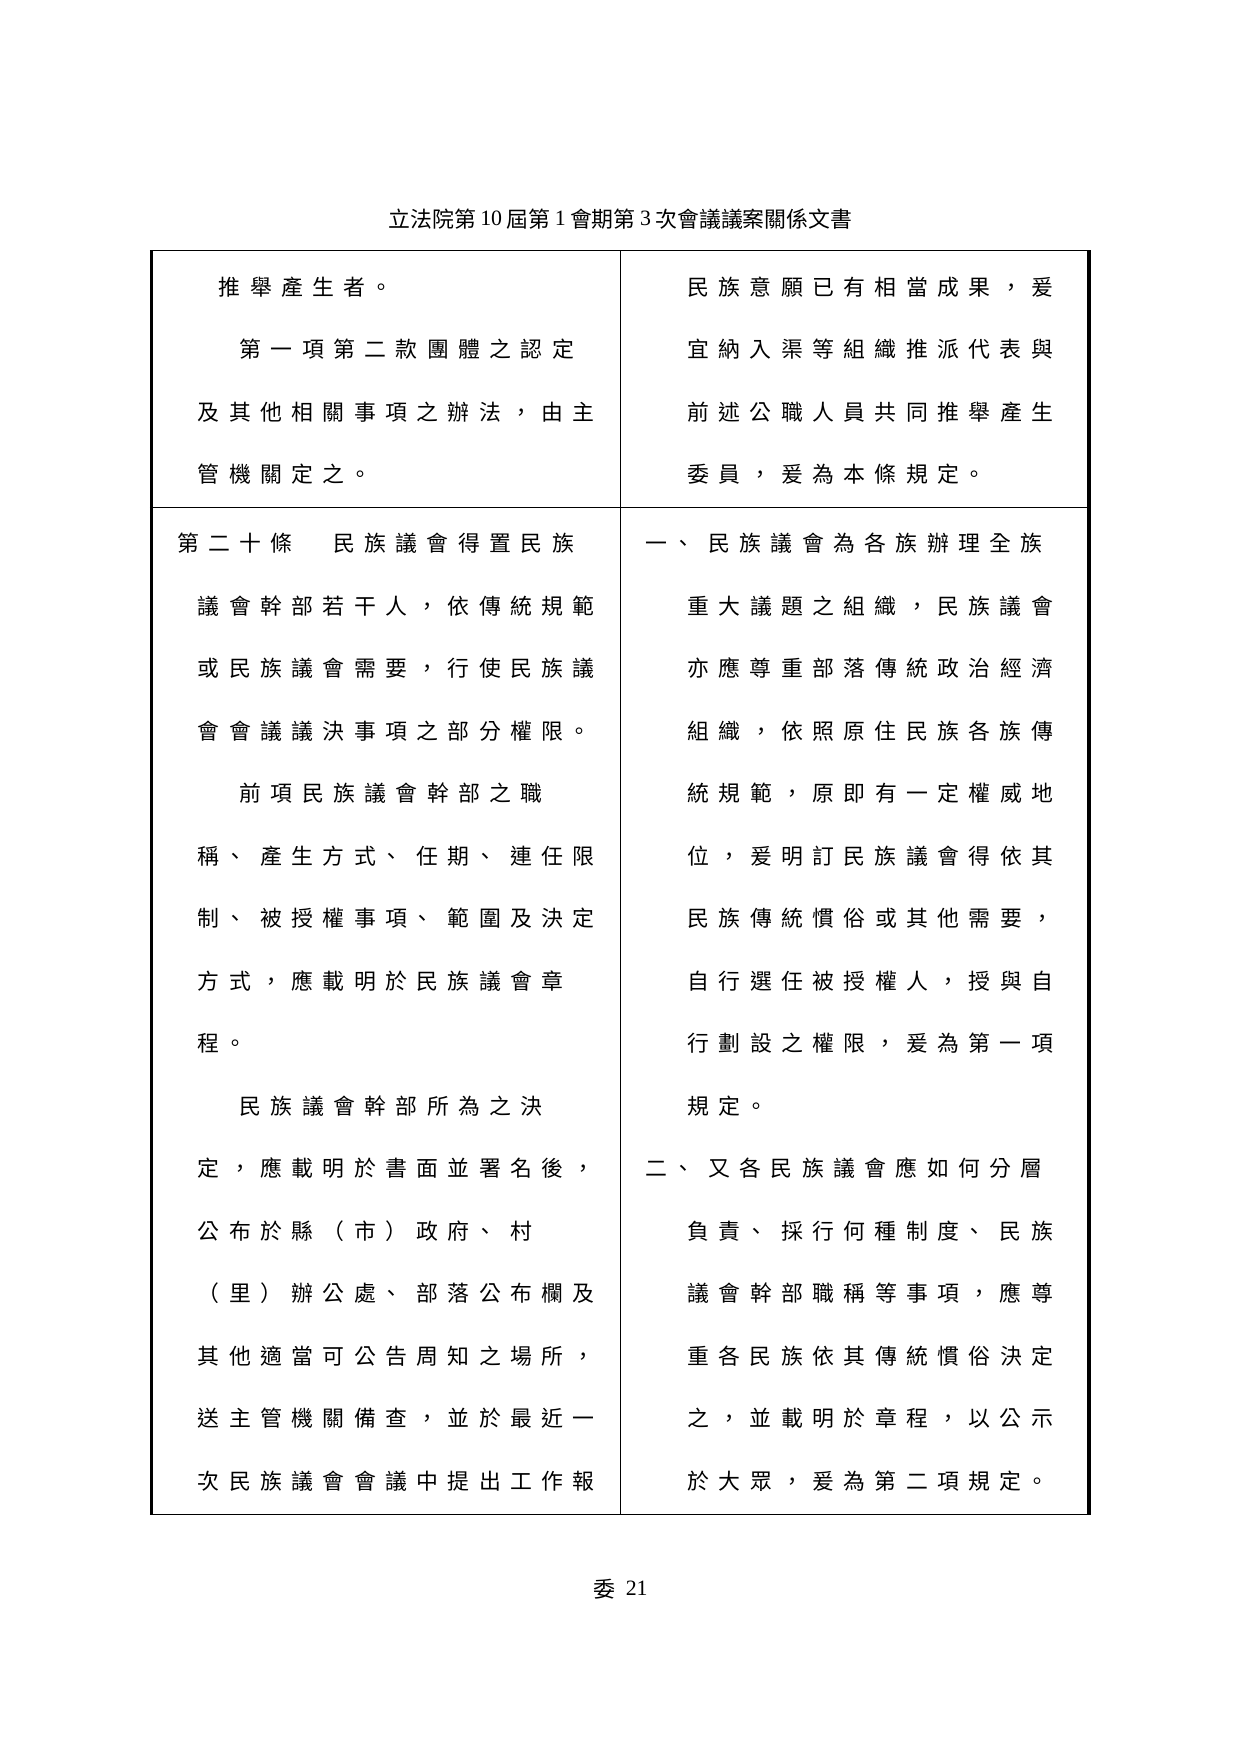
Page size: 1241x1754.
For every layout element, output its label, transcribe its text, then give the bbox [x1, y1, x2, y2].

table_cell 一、民族議會為各族辦理全族重大議題之組織，民族議會亦應尊重部落傳統政治經濟組織，依照原住民族各族傳統規範，原即有一定權威地位，爰明訂民族議會得依其民族傳統慣俗或其他需要，自行選任被授權人，授與自行劃設之權限，爰為第一項規定。 二、又各民族議會應如何分層負責、採行何種制度、民族議會幹部職稱等事項，應尊重各民族依其傳統慣俗決定之，並載明於章程，以公示於大眾，爰為第二項規定。 [621, 508, 1087, 1514]
table_cell 第二十條 民族議會得置民族議會幹部若干人，依傳統規範或民族議會需要，行使民族議會會議議決事項之部分權限。 前項民族議會幹部之職稱、產生方式、任期、連任限制、被授權事項、範圍及決定方式，應載明於民族議會章程。 民族議會幹部所為之決定，應載明於書面並署名後，公布於縣（市）政府、村（里）辦公處、部落公布欄及其他適當可公告周知之場所，送主管機關備查，並於最近一次民族議會會議中提出工作報 [153, 508, 620, 1514]
table_cell 民族意願已有相當成果，爰宜納入渠等組織推派代表與前述公職人員共同推舉產生委員，爰為本條規定。 [621, 251, 1087, 507]
table_cell 推舉產生者。 第一項第二款團體之認定及其他相關事項之辦法，由主管機關定之。 [153, 251, 620, 507]
